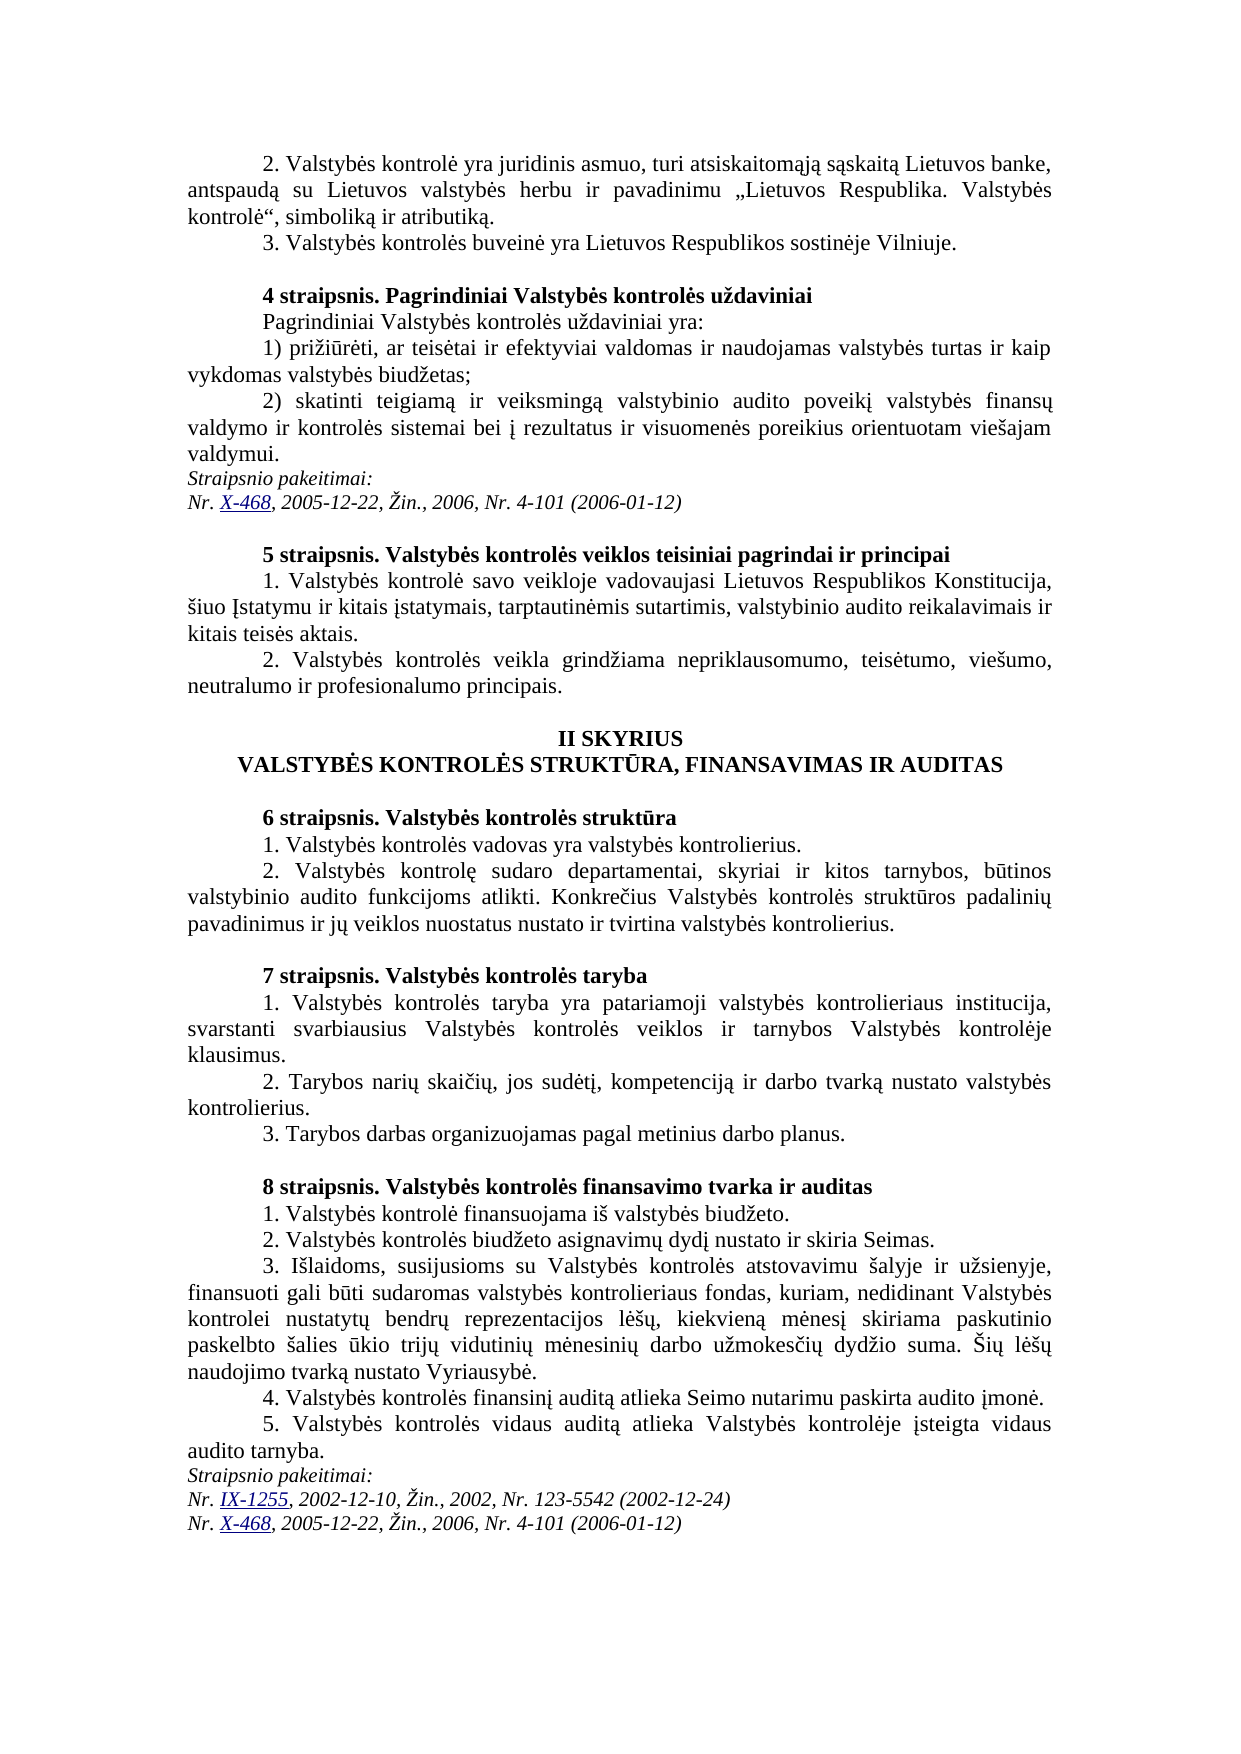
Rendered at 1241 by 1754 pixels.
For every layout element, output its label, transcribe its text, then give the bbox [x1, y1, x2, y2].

text 2. Tarybos narių skaičių, jos sudėtį, kompetenciją ir darbo tvarką nustato valstybės kontrolierius. [187, 1068, 1053, 1121]
text 2. Valstybės kontrolės veikla grindžiama nepriklausomumo, teisėtumo, viešumo, neutralumo ir profesionalumo principais. [187, 646, 1053, 699]
text 2. Valstybės kontrolę sudaro departamentai, skyriai ir kitos tarnybos, būtinos valstybinio audito funkcijoms atlikti. Konkrečius Valstybės kontrolės struktūros padalinių pavadinimus ir jų veiklos nuostatus nustato ir tvirtina valstybės kontrolierius. [187, 857, 1053, 936]
text 1. Valstybės kontrolė finansuojama iš valstybės biudžeto. [187, 1199, 1053, 1226]
text 1. Valstybės kontrolė savo veikloje vadovaujasi Lietuvos Respublikos Konstitucija, šiuo Įstatymu ir kitais įstatymais, tarptautinėmis sutartimis, valstybinio audito reikalavimais ir kitais teisės aktais. [187, 567, 1053, 646]
text 1) prižiūrėti, ar teisėtai ir efektyviai valdomas ir naudojamas valstybės turtas ir kaip vykdomas valstybės biudžetas; [187, 334, 1053, 387]
text 3. Valstybės kontrolės buveinė yra Lietuvos Respublikos sostinėje Vilniuje. [187, 229, 1053, 255]
text Nr. X-468, 2005-12-22, Žin., 2006, Nr. 4-101 (2006-01-12) [187, 490, 1053, 514]
text Straipsnio pakeitimai: [187, 466, 1053, 490]
text Straipsnio pakeitimai: [187, 1463, 1053, 1487]
text 2. Valstybės kontrolė yra juridinis asmuo, turi atsiskaitomąją sąskaitą Lietuvos banke, antspaudą su Lietuvos valstybės herbu ir pavadinimu „Lietuvos Respublika. Valstybės kontrolė“, simboliką ir atributiką. [187, 150, 1053, 229]
text VALSTYBĖS KONTROLĖS STRUKTŪRA, FINANSAVIMAS IR AUDITAS [187, 752, 1053, 778]
subtitle II SKYRIUS [187, 725, 1053, 752]
text Nr. IX-1255, 2002-12-10, Žin., 2002, Nr. 123-5542 (2002-12-24) [187, 1487, 1053, 1511]
text 3. Tarybos darbas organizuojamas pagal metinius darbo planus. [187, 1121, 1053, 1147]
text 4. Valstybės kontrolės finansinį auditą atlieka Seimo nutarimu paskirta audito įmonė. [187, 1384, 1053, 1410]
text 8 straipsnis. Valstybės kontrolės finansavimo tvarka ir auditas [187, 1173, 1053, 1199]
text 1. Valstybės kontrolės vadovas yra valstybės kontrolierius. [187, 831, 1053, 857]
text 7 straipsnis. Valstybės kontrolės taryba [187, 962, 1053, 989]
text 2) skatinti teigiamą ir veiksmingą valstybinio audito poveikį valstybės finansų valdymo ir kontrolės sistemai bei į rezultatus ir visuomenės poreikius orientuotam viešajam valdymui. [187, 387, 1053, 466]
text Nr. X-468, 2005-12-22, Žin., 2006, Nr. 4-101 (2006-01-12) [187, 1511, 1053, 1535]
text 2. Valstybės kontrolės biudžeto asignavimų dydį nustato ir skiria Seimas. [187, 1226, 1053, 1252]
text 6 straipsnis. Valstybės kontrolės struktūra [187, 804, 1053, 831]
text 3. Išlaidoms, susijusioms su Valstybės kontrolės atstovavimu šalyje ir užsienyje, finansuoti gali būti sudaromas valstybės kontrolieriaus fondas, kuriam, nedidinant Valstybės kontrolei nustatytų bendrų reprezentacijos lėšų, kiekvieną mėnesį skiriama paskutinio paskelbto šalies ūkio trijų vidutinių mėnesinių darbo užmokesčių dydžio suma. Šių lėšų naudojimo tvarką nustato Vyriausybė. [187, 1252, 1053, 1384]
text 5. Valstybės kontrolės vidaus auditą atlieka Valstybės kontrolėje įsteigta vidaus audito tarnyba. [187, 1410, 1053, 1463]
text 4 straipsnis. Pagrindiniai Valstybės kontrolės uždaviniai [187, 282, 1053, 308]
text Pagrindiniai Valstybės kontrolės uždaviniai yra: [187, 308, 1053, 334]
text 1. Valstybės kontrolės taryba yra patariamoji valstybės kontrolieriaus institucija, svarstanti svarbiausius Valstybės kontrolės veiklos ir tarnybos Valstybės kontrolėje klausimus. [187, 989, 1053, 1068]
text 5 straipsnis. Valstybės kontrolės veiklos teisiniai pagrindai ir principai [187, 541, 1053, 567]
